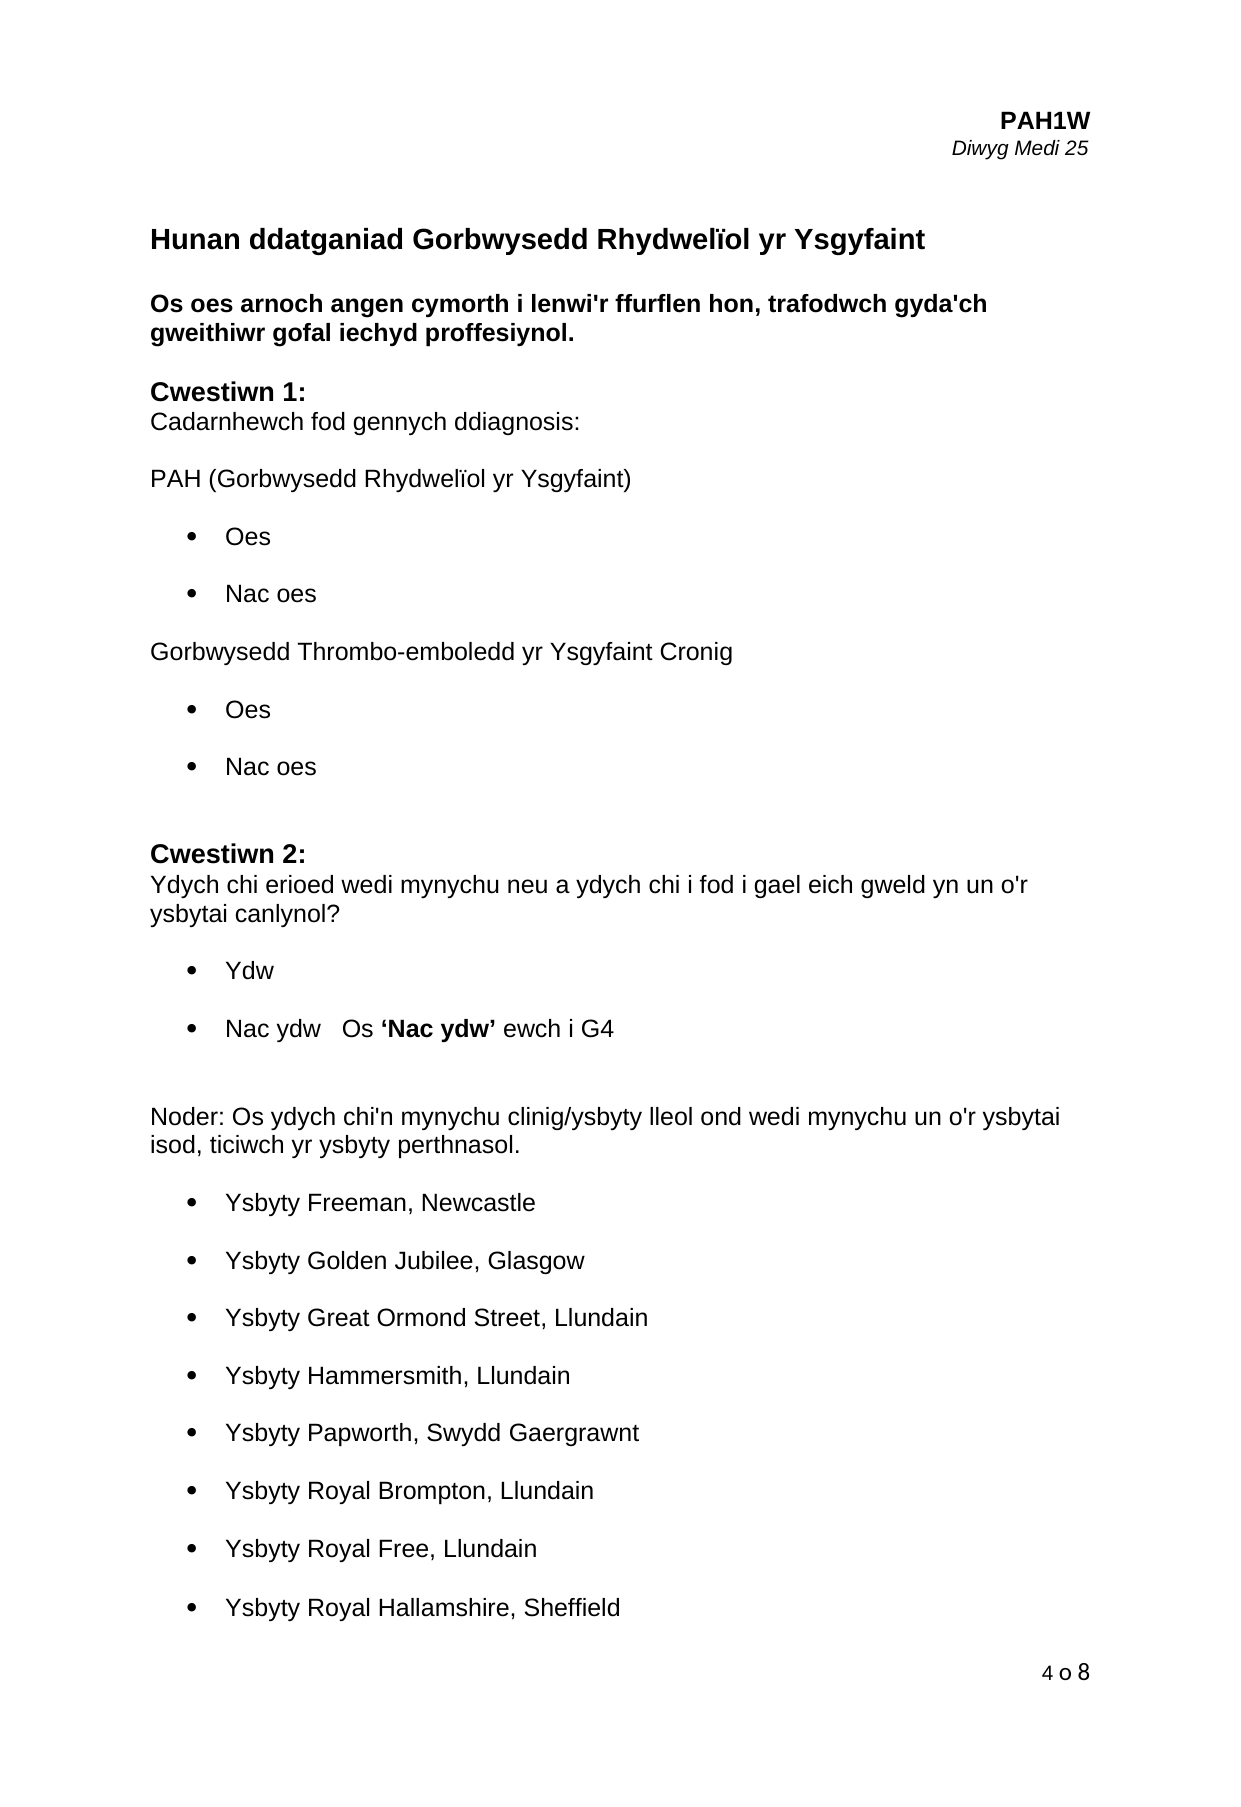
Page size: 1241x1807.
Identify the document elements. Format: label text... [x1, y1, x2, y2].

list Ysbyty Freeman, Newcastle [187, 1188, 1090, 1217]
list Oes [187, 522, 1090, 551]
list Ysbyty Great Ormond Street, Llundain [187, 1303, 1090, 1332]
text Cwestiwn 1: [150, 376, 1090, 407]
text Cwestiwn 2: [150, 838, 1090, 870]
text Ydych chi erioed wedi mynychu neu a ydych chi i fod i gael eich gweld yn un o'r ysbytai canlynol? [150, 870, 1090, 927]
list Ysbyty Golden Jubilee, Glasgow [187, 1246, 1090, 1274]
list Ysbyty Royal Brompton, Llundain [187, 1476, 1090, 1505]
list Oes [187, 694, 1090, 723]
text Hunan ddatganiad Gorbwysedd Rhydwelïol yr Ysgyfaint [150, 222, 1090, 256]
list Ydw [187, 956, 1090, 985]
list Nac oes [187, 752, 1090, 781]
text Gorbwysedd Thrombo-emboledd yr Ysgyfaint Cronig [150, 637, 1090, 666]
list Nac ydw Os ‘Nac ydw’ ewch i G4 [187, 1014, 1090, 1042]
text PAH (Gorbwysedd Rhydwelïol yr Ysgyfaint) [150, 464, 1090, 493]
list Ysbyty Hammersmith, Llundain [187, 1361, 1090, 1390]
list Ysbyty Royal Free, Llundain [187, 1534, 1090, 1562]
list Ysbyty Royal Hallamshire, Sheffield [187, 1593, 1090, 1622]
text Cadarnhewch fod gennych ddiagnosis: [150, 407, 1090, 436]
text Noder: Os ydych chi'n mynychu clinig/ysbyty lleol ond wedi mynychu un o'r ysbytai isod, ticiwch yr ysbyty perthnasol. [150, 1102, 1090, 1159]
list Nac oes [187, 579, 1090, 608]
text Os oes arnoch angen cymorth i lenwi'r ffurflen hon, trafodwch gyda'ch gweithiwr gofal iechyd proffesiynol. [150, 289, 1090, 347]
list Ysbyty Papworth, Swydd Gaergrawnt [187, 1418, 1090, 1447]
